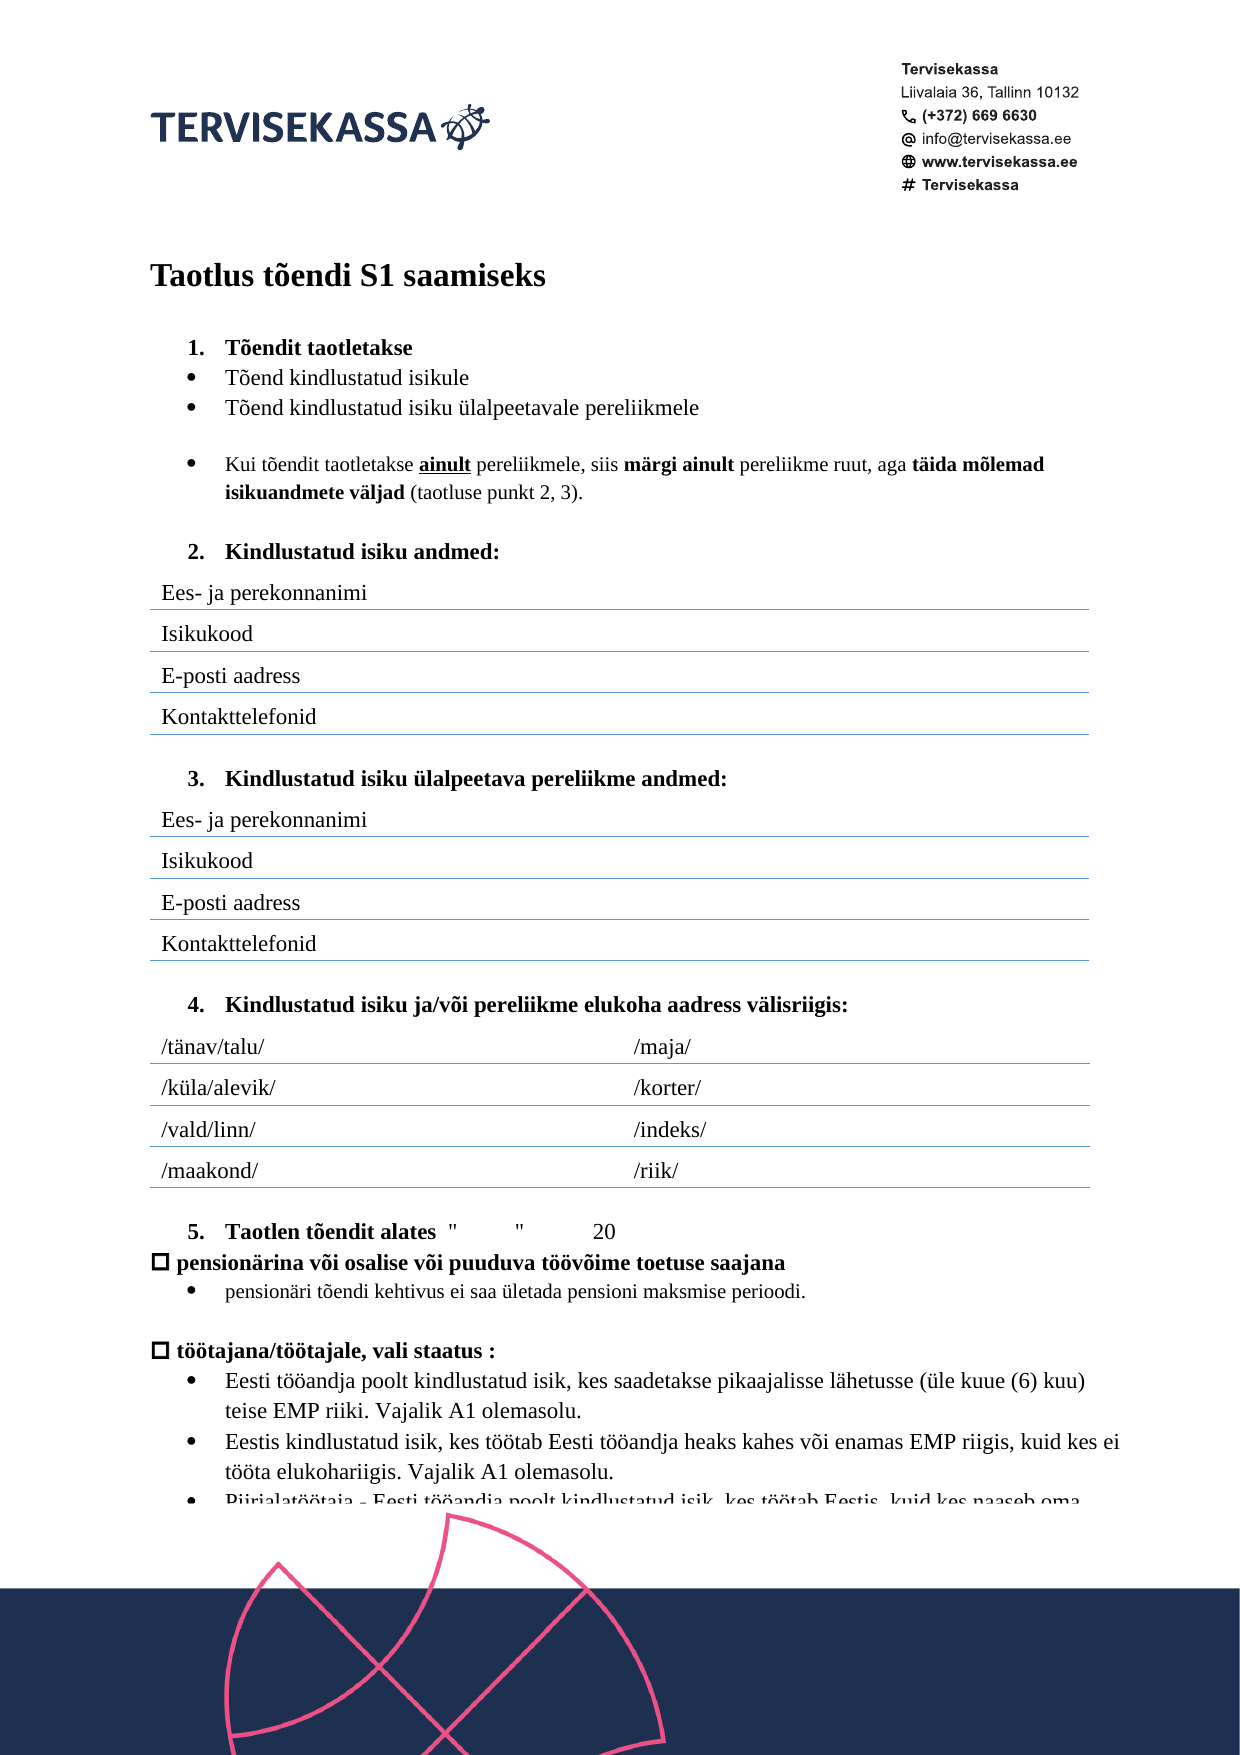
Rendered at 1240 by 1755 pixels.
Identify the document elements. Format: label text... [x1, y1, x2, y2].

table_header [386, 795, 1088, 836]
text Taotlus tõendi S1 saamiseks [150, 255, 1121, 293]
list Kindlustatud isiku andmed: [187, 538, 1121, 564]
table_cell Isikukood [150, 837, 386, 878]
table_cell /maakond/ [150, 1147, 298, 1187]
table_cell [386, 879, 1088, 919]
list Piirialatöötaja - Eesti tööandja poolt kindlustatud isik, kes töötab Eestis, kuid kes naaseb oma elukohariiki vähemalt üks kord nädalas. Tõendi väljastamise tingimuseks on kehtiv tööleping Eesti tööandjaga ning registreeritud alaline elukoht teises EMP riigis. [187, 1488, 1121, 1503]
table_header /tänav/talu/ [150, 1022, 298, 1063]
table_header [726, 1022, 1089, 1063]
table_header [386, 568, 1088, 609]
table_cell [386, 693, 1088, 733]
table_cell [298, 1064, 622, 1104]
table_cell /korter/ [623, 1064, 726, 1104]
list Tõendit taotletakse [187, 334, 1121, 360]
table_header Ees- ja perekonnanimi [150, 795, 386, 836]
list Tõend kindlustatud isiku ülalpeetavale pereliikmele [187, 394, 1121, 421]
list Kui tõendit taotletakse ainult pereliikmele, siis märgi ainult pereliikme ruut, aga täida mõlemad isikuandmete väljad (taotluse punkt 2, 3). [187, 452, 1121, 504]
text  pensionärina või osalise või puuduva töövõime toetuse saajana [150, 1249, 1121, 1275]
table_header Ees- ja perekonnanimi [150, 568, 386, 609]
table_cell E-posti aadress [150, 879, 386, 919]
table_cell Isikukood [150, 610, 386, 651]
table_cell Kontakttelefonid [150, 693, 386, 733]
table_cell [726, 1106, 1089, 1146]
table_cell [298, 1106, 622, 1146]
list Eesti tööandja poolt kindlustatud isik, kes saadetakse pikaajalisse lähetusse (üle kuue (6) kuu) teise EMP riiki. Vajalik A1 olemasolu. [187, 1367, 1121, 1424]
table_header /maja/ [623, 1022, 726, 1063]
table_cell /vald/linn/ [150, 1106, 298, 1146]
table_cell E-posti aadress [150, 652, 386, 692]
table_header [298, 1022, 622, 1063]
table_cell /indeks/ [623, 1106, 726, 1146]
table_cell [726, 1064, 1089, 1104]
table_cell [386, 837, 1088, 878]
table_cell [726, 1147, 1089, 1187]
table_cell [386, 652, 1088, 692]
table_cell Kontakttelefonid [150, 920, 386, 960]
table_cell /küla/alevik/ [150, 1064, 298, 1104]
list Eestis kindlustatud isik, kes töötab Eesti tööandja heaks kahes või enamas EMP riigis, kuid kes ei tööta elukohariigis. Vajalik A1 olemasolu. [187, 1428, 1121, 1484]
list pensionäri tõendi kehtivus ei saa ületada pensioni maksmise perioodi. [187, 1279, 1121, 1303]
table_cell [298, 1147, 622, 1187]
table_cell /riik/ [623, 1147, 726, 1187]
list Kindlustatud isiku ülalpeetava pereliikme andmed: [187, 765, 1121, 791]
list Taotlen tõendit alates " " 20 [187, 1218, 1121, 1245]
table_cell [386, 920, 1088, 960]
table_cell [386, 610, 1088, 651]
list Tõend kindlustatud isikule [187, 364, 1121, 390]
text  töötajana/töötajale, vali staatus : [150, 1337, 1121, 1363]
list Kindlustatud isiku ja/või pereliikme elukoha aadress välisriigis: [187, 992, 1121, 1018]
